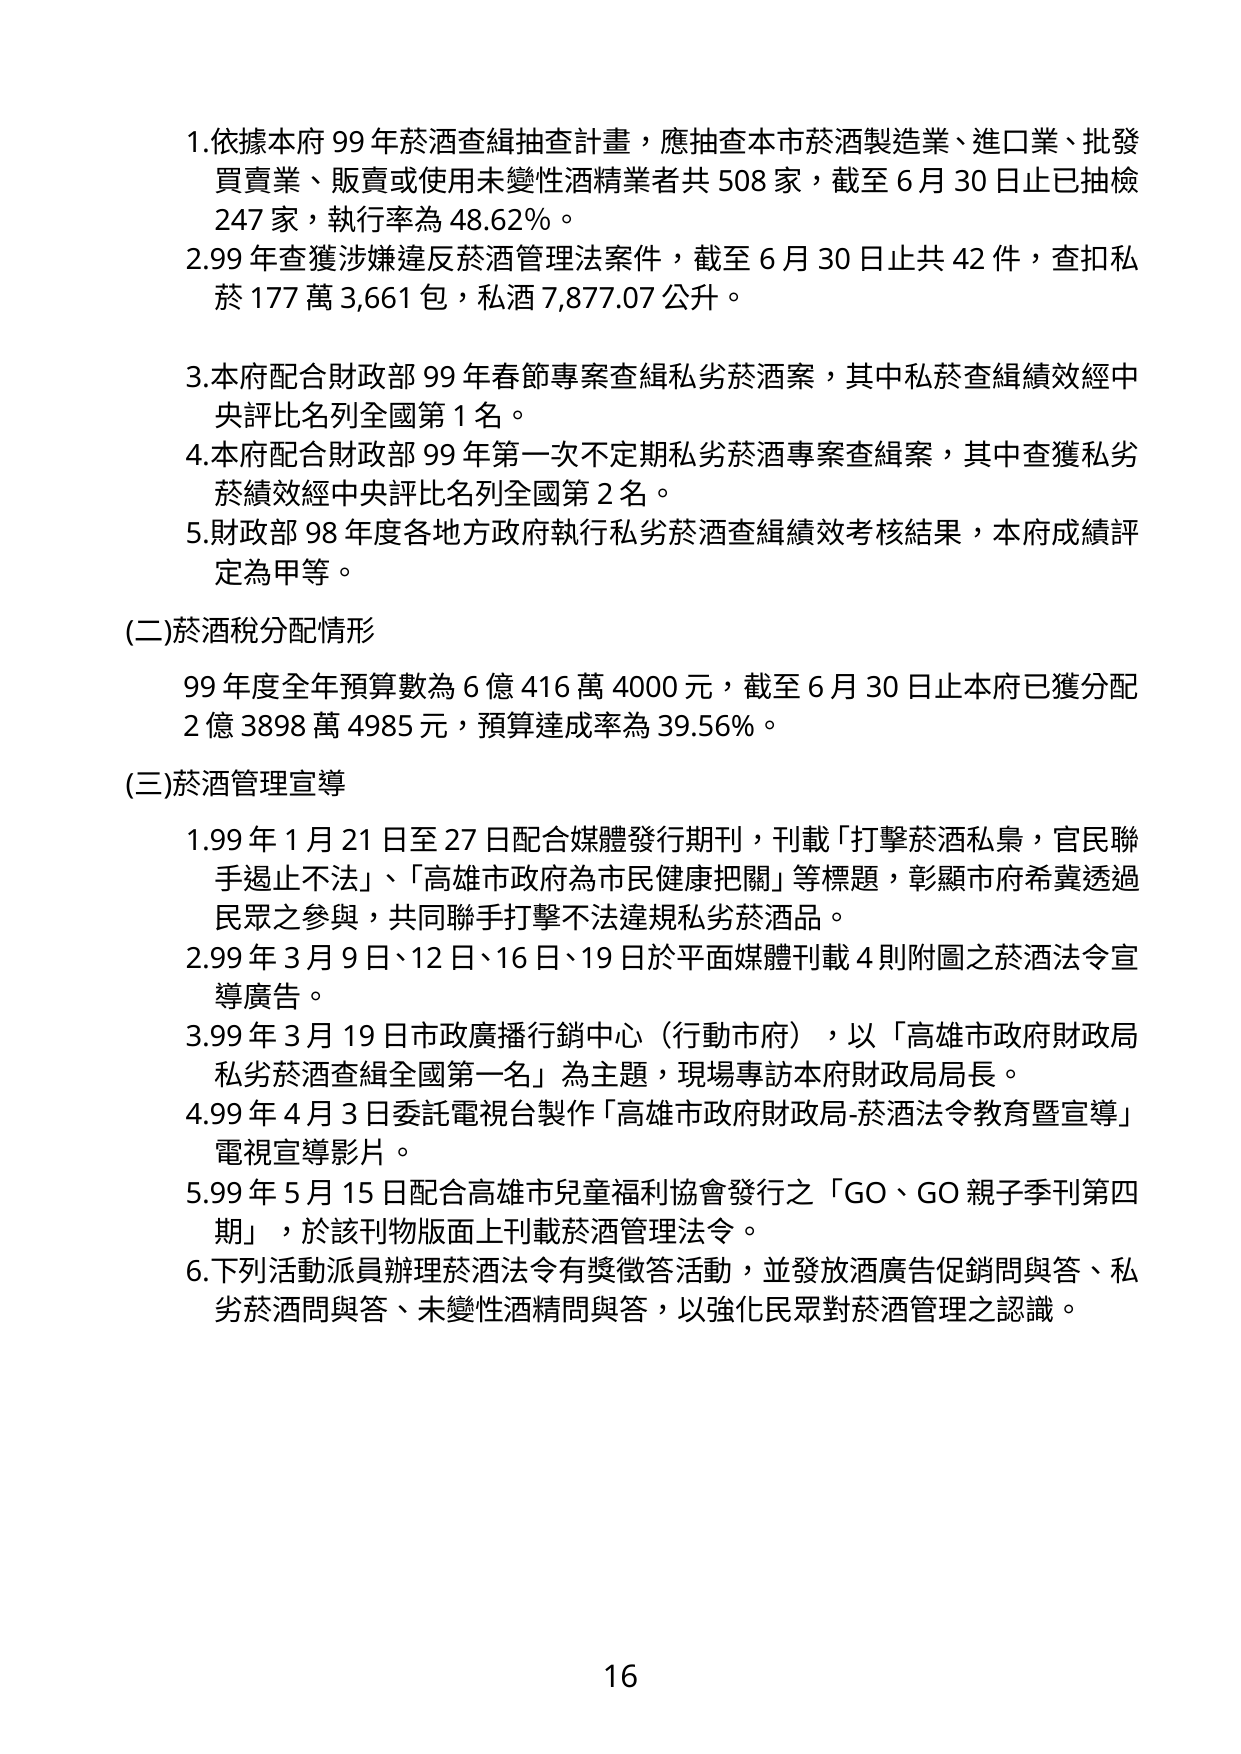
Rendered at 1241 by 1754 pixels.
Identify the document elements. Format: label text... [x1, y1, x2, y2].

text (二)菸酒稅分配情形 [125, 591, 1140, 666]
text 5.99年5月15日配合高雄市兒童福利協會發行之「GO、GO親子季刊第四期」，於該刊物版面上刊載菸酒管理法令。 [185, 1172, 1140, 1250]
text 2.99年3月9日、12日、16日、19日於平面媒體刊載4則附圖之菸酒法令宣導廣告。 [185, 937, 1140, 1015]
text 6.下列活動派員辦理菸酒法令有獎徵答活動，並發放酒廣告促銷問與答、私劣菸酒問與答、未變性酒精問與答，以強化民眾對菸酒管理之認識。 [185, 1250, 1140, 1328]
text (三)菸酒管理宣導 [125, 744, 1140, 819]
text 1.99年1月21日至27日配合媒體發行期刊，刊載「打擊菸酒私梟，官民聯手遏止不法」、「高雄市政府為市民健康把關」等標題，彰顯市府希冀透過民眾之參與，共同聯手打擊不法違規私劣菸酒品。 [185, 819, 1140, 937]
text 4.99年4月3日委託電視台製作「高雄市政府財政局-菸酒法令教育暨宣導」電視宣導影片。 [185, 1093, 1140, 1172]
text 2.99年查獲涉嫌違反菸酒管理法案件，截至6月30日止共42件，查扣私菸177萬3,661包，私酒7,877.07公升。 [185, 238, 1140, 317]
text 3.本府配合財政部99年春節專案查緝私劣菸酒案，其中私菸查緝績效經中央評比名列全國第1名。 [185, 356, 1140, 434]
text 99年度全年預算數為6億416萬4000元，截至6月30日止本府已獲分配2億3898萬4985元，預算達成率為39.56%。 [183, 666, 1140, 744]
text 3.99年3月19日市政廣播行銷中心（行動市府），以「高雄市政府財政局私劣菸酒查緝全國第一名」為主題，現場專訪本府財政局局長。 [185, 1015, 1140, 1093]
text 1.依據本府99年菸酒查緝抽查計畫，應抽查本市菸酒製造業、進口業、批發買賣業、販賣或使用未變性酒精業者共508家，截至6月30日止已抽檢247家，執行率為48.62％。 [185, 121, 1140, 238]
text 4.本府配合財政部99年第一次不定期私劣菸酒專案查緝案，其中查獲私劣菸績效經中央評比名列全國第2名。 [185, 434, 1140, 513]
text 5.財政部98年度各地方政府執行私劣菸酒查緝績效考核結果，本府成績評定為甲等。 [185, 513, 1140, 591]
